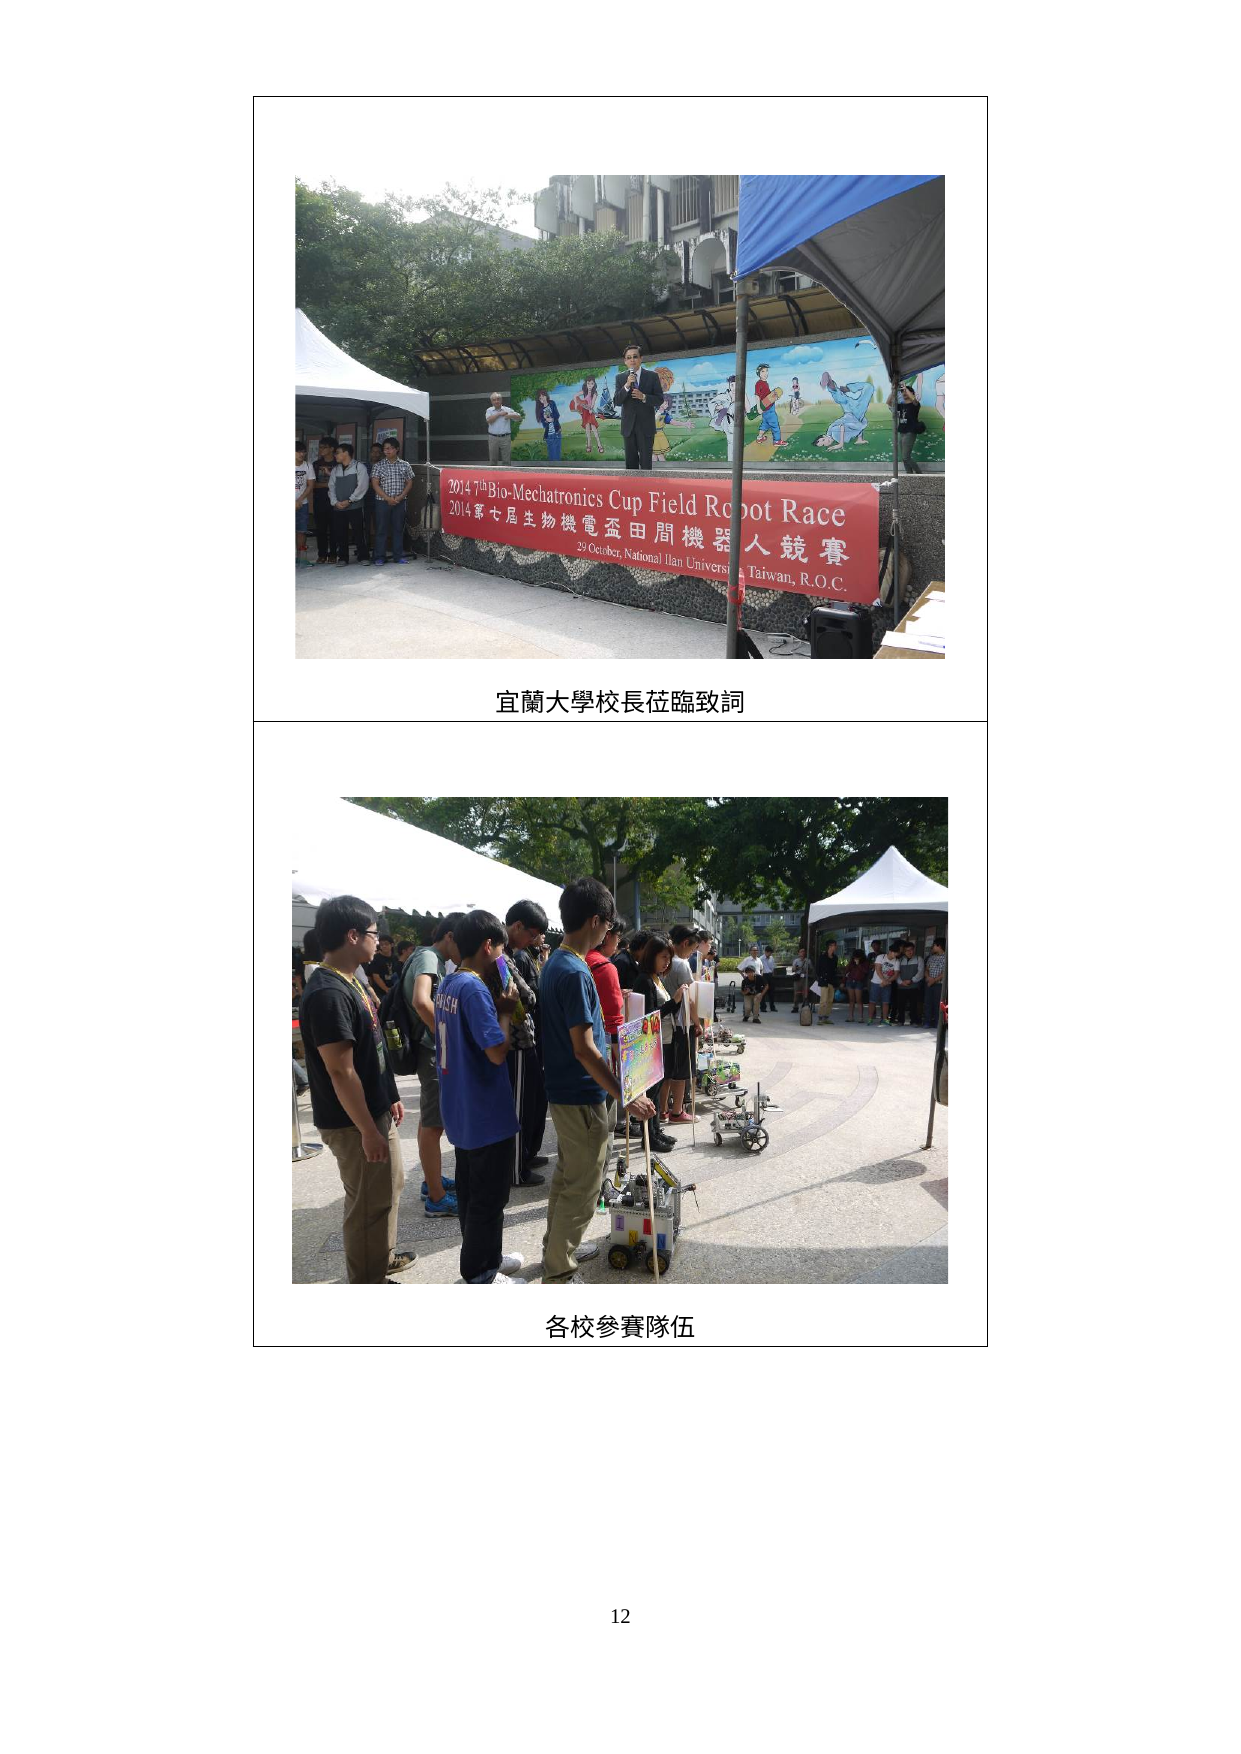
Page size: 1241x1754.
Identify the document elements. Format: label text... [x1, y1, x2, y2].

table_cell 各校參賽隊伍 [254, 722, 987, 1346]
table_header 宜蘭大學校長莅臨致詞 [254, 97, 987, 721]
